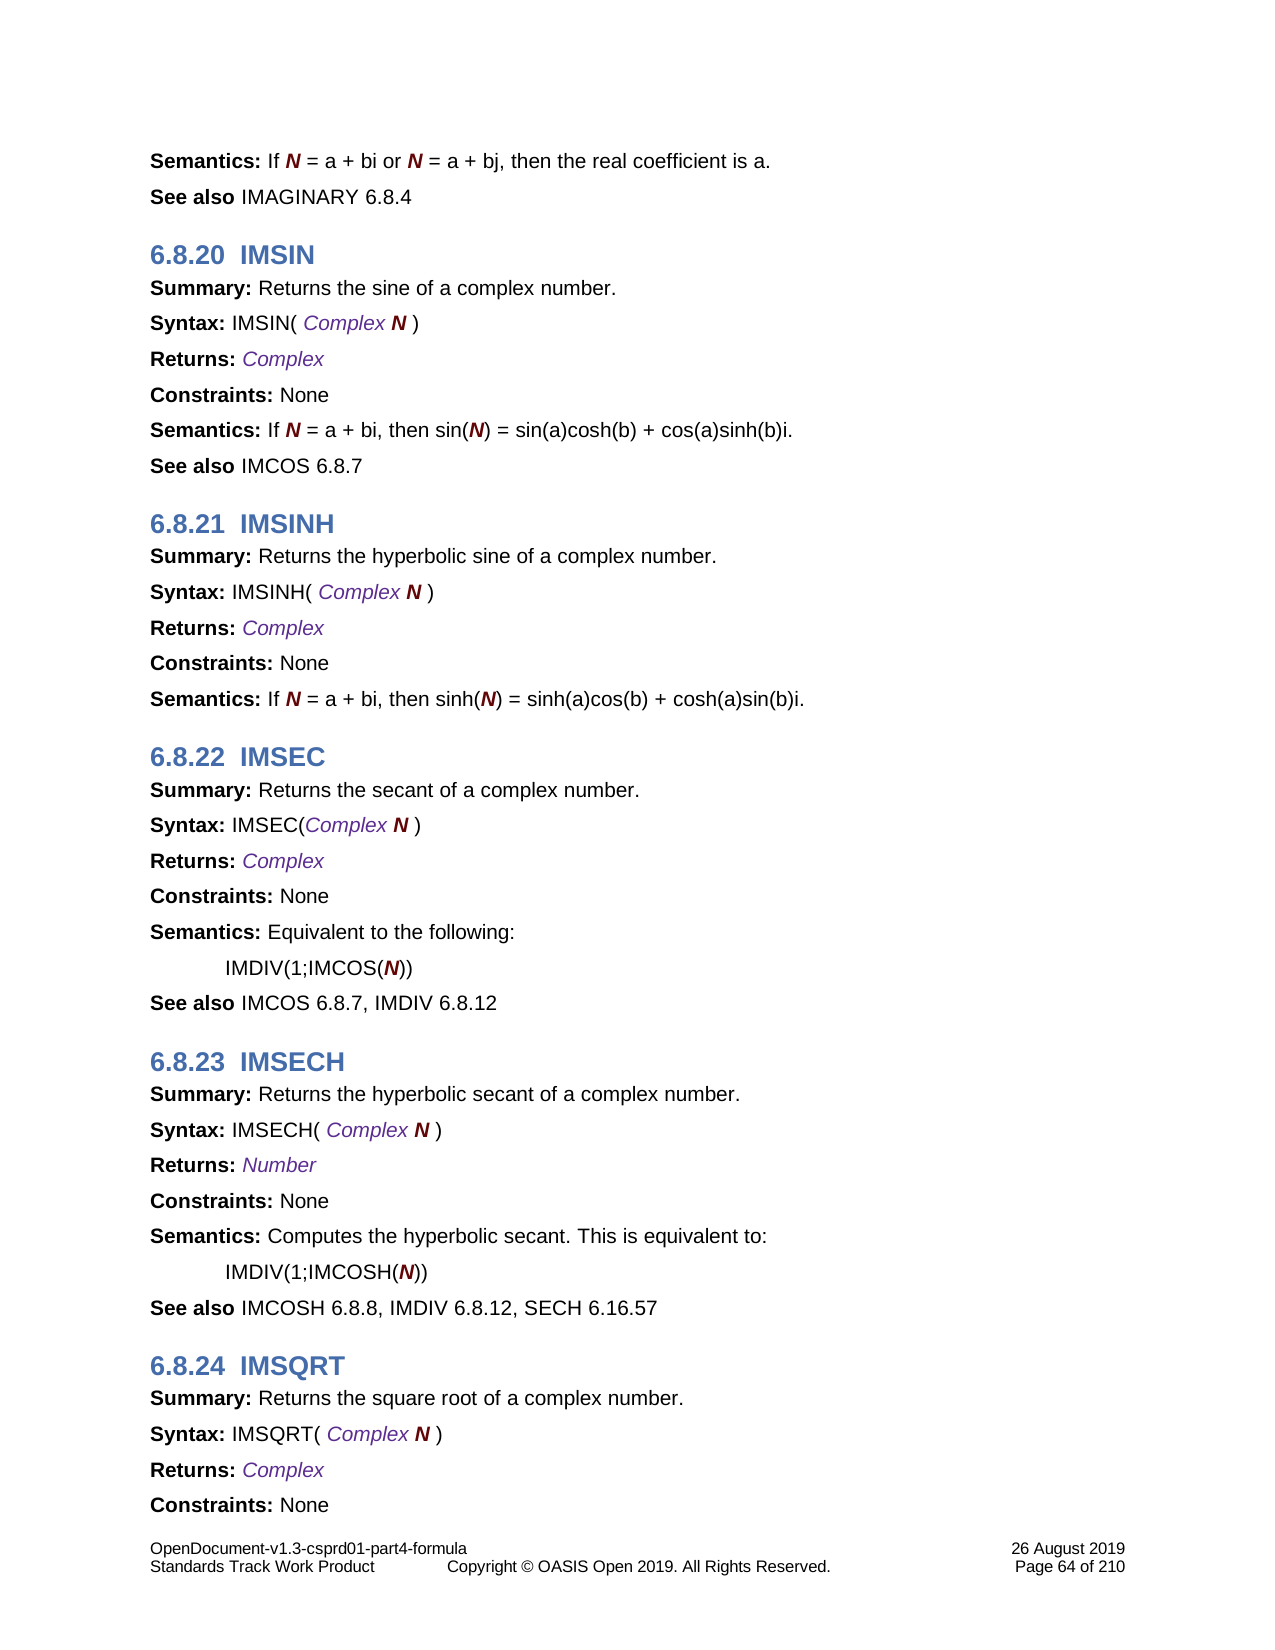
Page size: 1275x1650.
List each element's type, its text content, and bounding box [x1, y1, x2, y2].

text Syntax: IMSINH( Complex N ) [150, 581, 1125, 604]
text Constraints: None [150, 652, 1125, 675]
text Constraints: None [150, 1189, 1125, 1213]
text Summary: Returns the hyperbolic sine of a complex number. [150, 545, 1125, 568]
text Semantics: Computes the hyperbolic secant. This is equivalent to: [150, 1225, 1125, 1248]
subtitle IMSQRT [150, 1351, 1125, 1381]
text See also IMCOSH 6.8.8, IMDIV 6.8.12, SECH 6.16.57 [150, 1296, 1125, 1320]
text Semantics: If N = a + bi, then sin(N) = sin(a)cosh(b) + cos(a)sinh(b)i. [150, 419, 1125, 442]
text Returns: Complex [150, 616, 1125, 640]
subtitle IMSECH [150, 1046, 1125, 1076]
text Summary: Returns the secant of a complex number. [150, 778, 1125, 802]
text Semantics: If N = a + bi or N = a + bj, then the real coefficient is a. [150, 150, 1125, 173]
text Returns: Number [150, 1154, 1125, 1177]
text See also IMAGINARY 6.8.4 [150, 186, 1125, 209]
text Summary: Returns the hyperbolic secant of a complex number. [150, 1082, 1125, 1106]
text Summary: Returns the sine of a complex number. [150, 276, 1125, 300]
text Returns: Complex [150, 347, 1125, 371]
text See also IMCOS 6.8.7 [150, 454, 1125, 478]
text Summary: Returns the square root of a complex number. [150, 1387, 1125, 1410]
text Semantics: If N = a + bi, then sinh(N) = sinh(a)cos(b) + cosh(a)sin(b)i. [150, 687, 1125, 711]
text Returns: Complex [150, 849, 1125, 873]
text Constraints: None [150, 1494, 1125, 1517]
text Constraints: None [150, 383, 1125, 407]
text IMDIV(1;IMCOS(N)) [150, 956, 1125, 980]
subtitle IMSIN [150, 240, 1125, 270]
text Constraints: None [150, 885, 1125, 908]
text Syntax: IMSIN( Complex N ) [150, 312, 1125, 335]
text See also IMCOS 6.8.7, IMDIV 6.8.12 [150, 992, 1125, 1015]
subtitle IMSINH [150, 509, 1125, 539]
text Returns: Complex [150, 1458, 1125, 1482]
text Syntax: IMSECH( Complex N ) [150, 1118, 1125, 1142]
text Syntax: IMSQRT( Complex N ) [150, 1422, 1125, 1446]
subtitle IMSEC [150, 742, 1125, 772]
text Syntax: IMSEC(Complex N ) [150, 814, 1125, 837]
text IMDIV(1;IMCOSH(N)) [150, 1261, 1125, 1284]
text Semantics: Equivalent to the following: [150, 921, 1125, 944]
